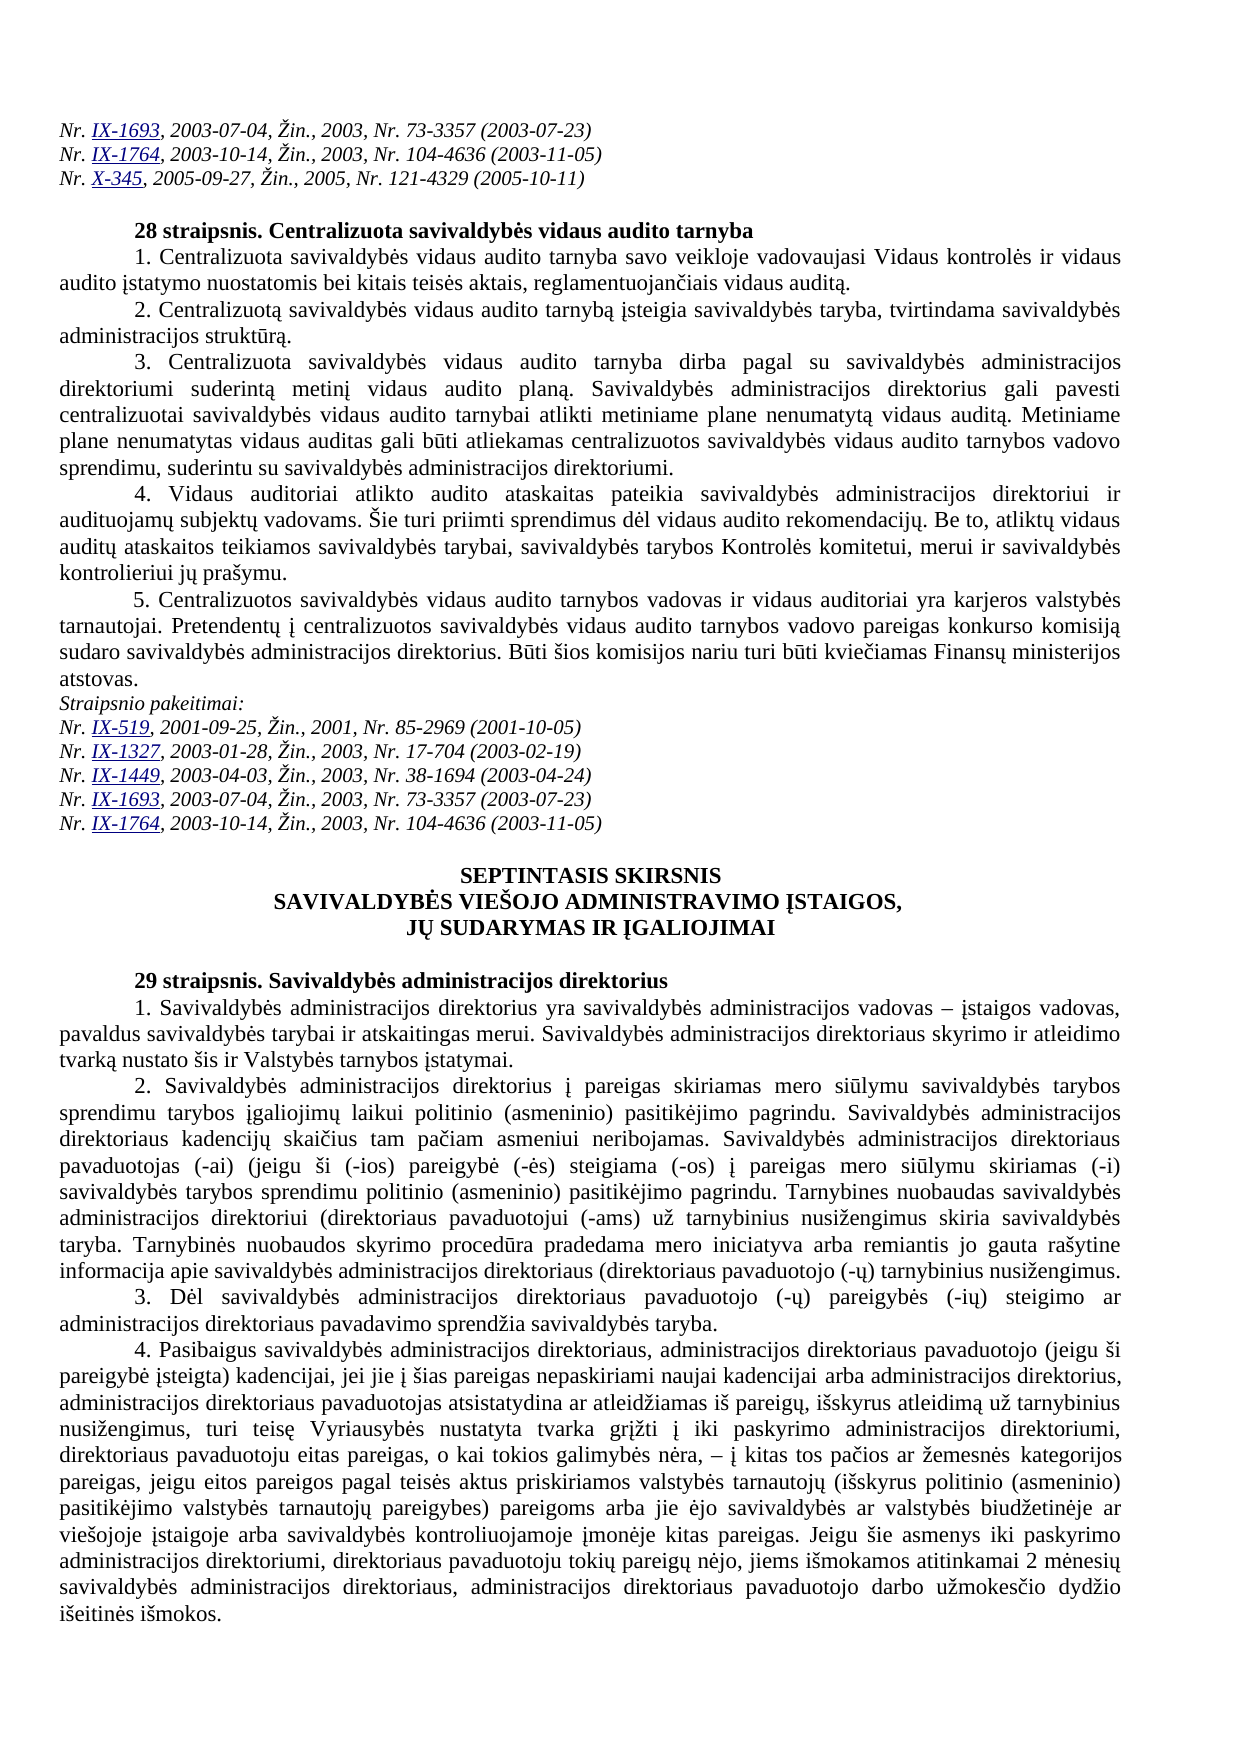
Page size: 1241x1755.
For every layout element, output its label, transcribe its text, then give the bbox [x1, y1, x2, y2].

text 3. Centralizuota savivaldybės vidaus audito tarnyba dirba pagal su savivaldybės administracijos direktoriumi suderintą metinį vidaus audito planą. Savivaldybės administracijos direktorius gali pavesti centralizuotai savivaldybės vidaus audito tarnybai atlikti metiniame plane nenumatytą vidaus auditą. Metiniame plane nenumatytas vidaus auditas gali būti atliekamas centralizuotos savivaldybės vidaus audito tarnybos vadovo sprendimu, suderintu su savivaldybės administracijos direktoriumi. [59, 348, 1122, 480]
text 4. Vidaus auditoriai atlikto audito ataskaitas pateikia savivaldybės administracijos direktoriui ir audituojamų subjektų vadovams. Šie turi priimti sprendimus dėl vidaus audito rekomendacijų. Be to, atliktų vidaus auditų ataskaitos teikiamos savivaldybės tarybai, savivaldybės tarybos Kontrolės komitetui, merui ir savivaldybės kontrolieriui jų prašymu. [59, 480, 1122, 586]
text Nr. IX-1764, 2003-10-14, Žin., 2003, Nr. 104-4636 (2003-11-05) [59, 811, 1122, 835]
text Straipsnio pakeitimai: [59, 691, 1122, 715]
text 28 straipsnis. Centralizuota savivaldybės vidaus audito tarnyba [59, 217, 1122, 243]
text 4. Pasibaigus savivaldybės administracijos direktoriaus, administracijos direktoriaus pavaduotojo (jeigu ši pareigybė įsteigta) kadencijai, jei jie į šias pareigas nepaskiriami naujai kadencijai arba administracijos direktorius, administracijos direktoriaus pavaduotojas atsistatydina ar atleidžiamas iš pareigų, išskyrus atleidimą už tarnybinius nusižengimus, turi teisę Vyriausybės nustatyta tvarka grįžti į iki paskyrimo administracijos direktoriumi, direktoriaus pavaduotoju eitas pareigas, o kai tokios galimybės nėra, – į kitas tos pačios ar žemesnės kategorijos pareigas, jeigu eitos pareigos pagal teisės aktus priskiriamos valstybės tarnautojų (išskyrus politinio (asmeninio) pasitikėjimo valstybės tarnautojų pareigybes) pareigoms arba jie ėjo savivaldybės ar valstybės biudžetinėje ar viešojoje įstaigoje arba savivaldybės kontroliuojamoje įmonėje kitas pareigas. Jeigu šie asmenys iki paskyrimo administracijos direktoriumi, direktoriaus pavaduotoju tokių pareigų nėjo, jiems išmokamos atitinkamai 2 mėnesių savivaldybės administracijos direktoriaus, administracijos direktoriaus pavaduotojo darbo užmokesčio dydžio išeitinės išmokos. [59, 1336, 1122, 1626]
text Nr. IX-1764, 2003-10-14, Žin., 2003, Nr. 104-4636 (2003-11-05) [59, 142, 1122, 166]
text 2. Centralizuotą savivaldybės vidaus audito tarnybą įsteigia savivaldybės taryba, tvirtindama savivaldybės administracijos struktūrą. [59, 296, 1122, 348]
subtitle JŲ SUDARYMAS IR ĮGALIOJIMAI [59, 914, 1122, 941]
text 1. Savivaldybės administracijos direktorius yra savivaldybės administracijos vadovas – įstaigos vadovas, pavaldus savivaldybės tarybai ir atskaitingas merui. Savivaldybės administracijos direktoriaus skyrimo ir atleidimo tvarką nustato šis ir Valstybės tarnybos įstatymai. [59, 993, 1122, 1073]
text Nr. X-345, 2005-09-27, Žin., 2005, Nr. 121-4329 (2005-10-11) [59, 166, 1122, 190]
text 2. Savivaldybės administracijos direktorius į pareigas skiriamas mero siūlymu savivaldybės tarybos sprendimu tarybos įgaliojimų laikui politinio (asmeninio) pasitikėjimo pagrindu. Savivaldybės administracijos direktoriaus kadencijų skaičius tam pačiam asmeniui neribojamas. Savivaldybės administracijos direktoriaus pavaduotojas (-ai) (jeigu ši (-ios) pareigybė (-ės) steigiama (-os) į pareigas mero siūlymu skiriamas (-i) savivaldybės tarybos sprendimu politinio (asmeninio) pasitikėjimo pagrindu. Tarnybines nuobaudas savivaldybės administracijos direktoriui (direktoriaus pavaduotojui (-ams) už tarnybinius nusižengimus skiria savivaldybės taryba. Tarnybinės nuobaudos skyrimo procedūra pradedama mero iniciatyva arba remiantis jo gauta rašytine informacija apie savivaldybės administracijos direktoriaus (direktoriaus pavaduotojo (-ų) tarnybinius nusižengimus. [59, 1073, 1122, 1283]
text Nr. IX-1693, 2003-07-04, Žin., 2003, Nr. 73-3357 (2003-07-23) [59, 118, 1122, 142]
text 3. Dėl savivaldybės administracijos direktoriaus pavaduotojo (-ų) pareigybės (-ių) steigimo ar administracijos direktoriaus pavadavimo sprendžia savivaldybės taryba. [59, 1283, 1122, 1336]
text 29 straipsnis. Savivaldybės administracijos direktorius [59, 967, 1122, 993]
text Nr. IX-1449, 2003-04-03, Žin., 2003, Nr. 38-1694 (2003-04-24) [59, 763, 1122, 787]
text SEPTINTASIS SKIRSNIS [59, 862, 1122, 888]
text Nr. IX-1693, 2003-07-04, Žin., 2003, Nr. 73-3357 (2003-07-23) [59, 787, 1122, 811]
text 5. Centralizuotos savivaldybės vidaus audito tarnybos vadovas ir vidaus auditoriai yra karjeros valstybės tarnautojai. Pretendentų į centralizuotos savivaldybės vidaus audito tarnybos vadovo pareigas konkurso komisiją sudaro savivaldybės administracijos direktorius. Būti šios komisijos nariu turi būti kviečiamas Finansų ministerijos atstovas. [59, 586, 1122, 691]
text SAVIVALDYBĖS VIEŠOJO ADMINISTRAVIMO ĮSTAIGOS, [59, 888, 1122, 914]
text 1. Centralizuota savivaldybės vidaus audito tarnyba savo veikloje vadovaujasi Vidaus kontrolės ir vidaus audito įstatymo nuostatomis bei kitais teisės aktais, reglamentuojančiais vidaus auditą. [59, 243, 1122, 296]
text Nr. IX-519, 2001-09-25, Žin., 2001, Nr. 85-2969 (2001-10-05) [59, 715, 1122, 739]
text Nr. IX-1327, 2003-01-28, Žin., 2003, Nr. 17-704 (2003-02-19) [59, 739, 1122, 763]
